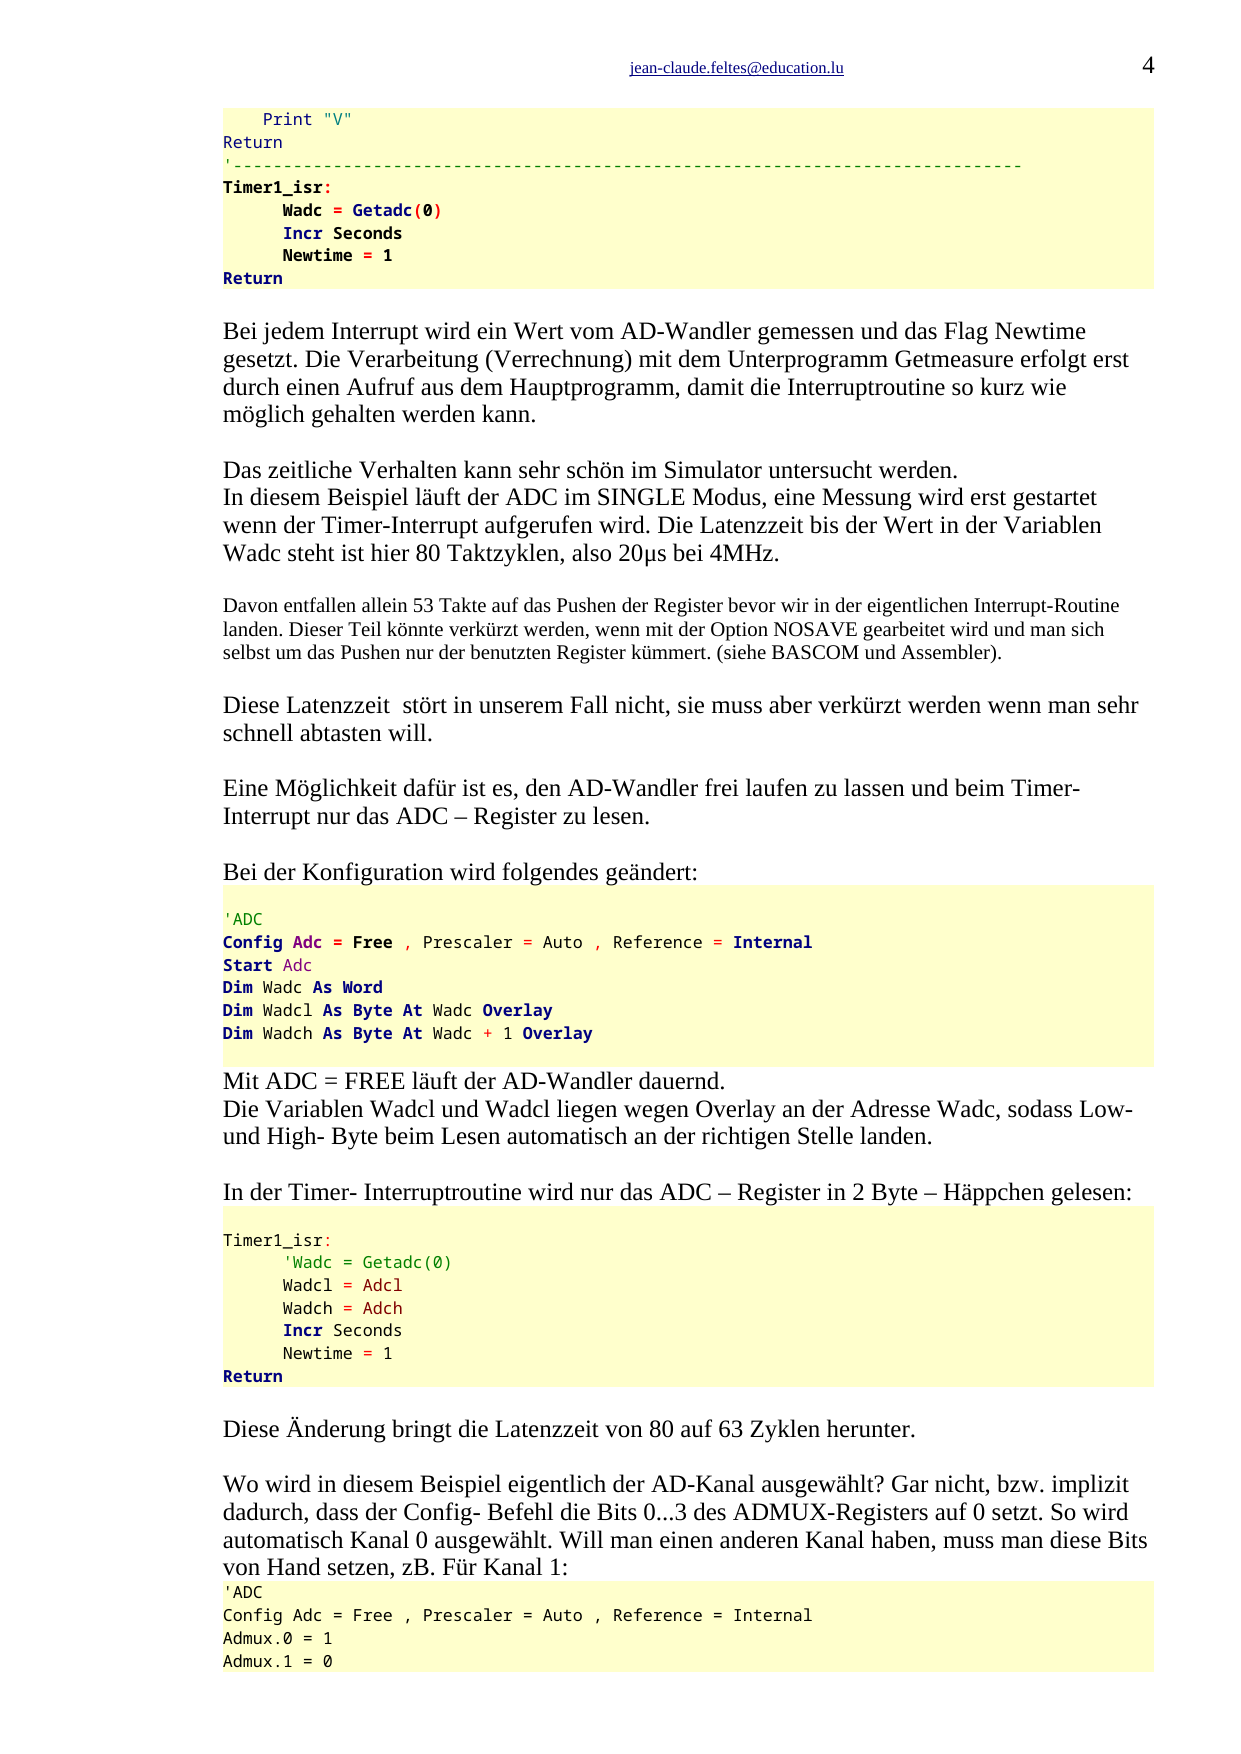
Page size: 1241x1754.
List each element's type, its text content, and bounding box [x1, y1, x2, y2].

text Die Variablen Wadcl und Wadcl liegen wegen Overlay an der Adresse Wadc, sodass Low- und High- Byte beim Lesen automatisch an der richtigen Stelle landen. [223, 1095, 1154, 1150]
text Print "V" Return '------------------------------------------------------------------------------- Timer1_isr: Wadc = Getadc(0) Incr Seconds Newtime = 1 Return [223, 108, 1154, 289]
text Timer1_isr: 'Wadc = Getadc(0) Wadcl = Adcl Wadch = Adch Incr Seconds Newtime = 1 Return [223, 1206, 1154, 1387]
text 'ADC Config Adc = Free , Prescaler = Auto , Reference = Internal Admux.0 = 1 Admux.1 = 0 [223, 1581, 1154, 1672]
text Bei der Konfiguration wird folgendes geändert: [223, 858, 1154, 885]
text Davon entfallen allein 53 Takte auf das Pushen der Register bevor wir in der eigentlichen Interrupt-Routine landen. Dieser Teil könnte verkürzt werden, wenn mit der Option NOSAVE gearbeitet wird und man sich selbst um das Pushen nur der benutzten Register kümmert. (siehe BASCOM und Assembler). [223, 594, 1154, 664]
text Eine Möglichkeit dafür ist es, den AD-Wandler frei laufen zu lassen und beim Timer-Interrupt nur das ADC – Register zu lesen. [223, 774, 1154, 830]
text Diese Änderung bringt die Latenzzeit von 80 auf 63 Zyklen herunter. [223, 1415, 1154, 1443]
text In der Timer- Interruptroutine wird nur das ADC – Register in 2 Byte – Häppchen gelesen: [223, 1178, 1154, 1206]
text Bei jedem Interrupt wird ein Wert vom AD-Wandler gemessen und das Flag Newtime gesetzt. Die Verarbeitung (Verrechnung) mit dem Unterprogramm Getmeasure erfolgt erst durch einen Aufruf aus dem Hauptprogramm, damit die Interruptroutine so kurz wie möglich gehalten werden kann. [223, 317, 1154, 428]
text Diese Latenzzeit stört in unserem Fall nicht, sie muss aber verkürzt werden wenn man sehr schnell abtasten will. [223, 691, 1154, 747]
text 'ADC Config Adc = Free , Prescaler = Auto , Reference = Internal Start Adc Dim Wadc As Word Dim Wadcl As Byte At Wadc Overlay Dim Wadch As Byte At Wadc + 1 Overlay [223, 885, 1154, 1067]
text In diesem Beispiel läuft der ADC im SINGLE Modus, eine Messung wird erst gestartet wenn der Timer-Interrupt aufgerufen wird. Die Latenzzeit bis der Wert in der Variablen Wadc steht ist hier 80 Taktzyklen, also 20μs bei 4MHz. [223, 483, 1154, 567]
text Mit ADC = FREE läuft der AD-Wandler dauernd. [223, 1067, 1154, 1095]
text Das zeitliche Verhalten kann sehr schön im Simulator untersucht werden. [223, 456, 1154, 483]
text Wo wird in diesem Beispiel eigentlich der AD-Kanal ausgewählt? Gar nicht, bzw. implizit dadurch, dass der Config- Befehl die Bits 0...3 des ADMUX-Registers auf 0 setzt. So wird automatisch Kanal 0 ausgewählt. Will man einen anderen Kanal haben, muss man diese Bits von Hand setzen, zB. Für Kanal 1: [223, 1470, 1154, 1581]
